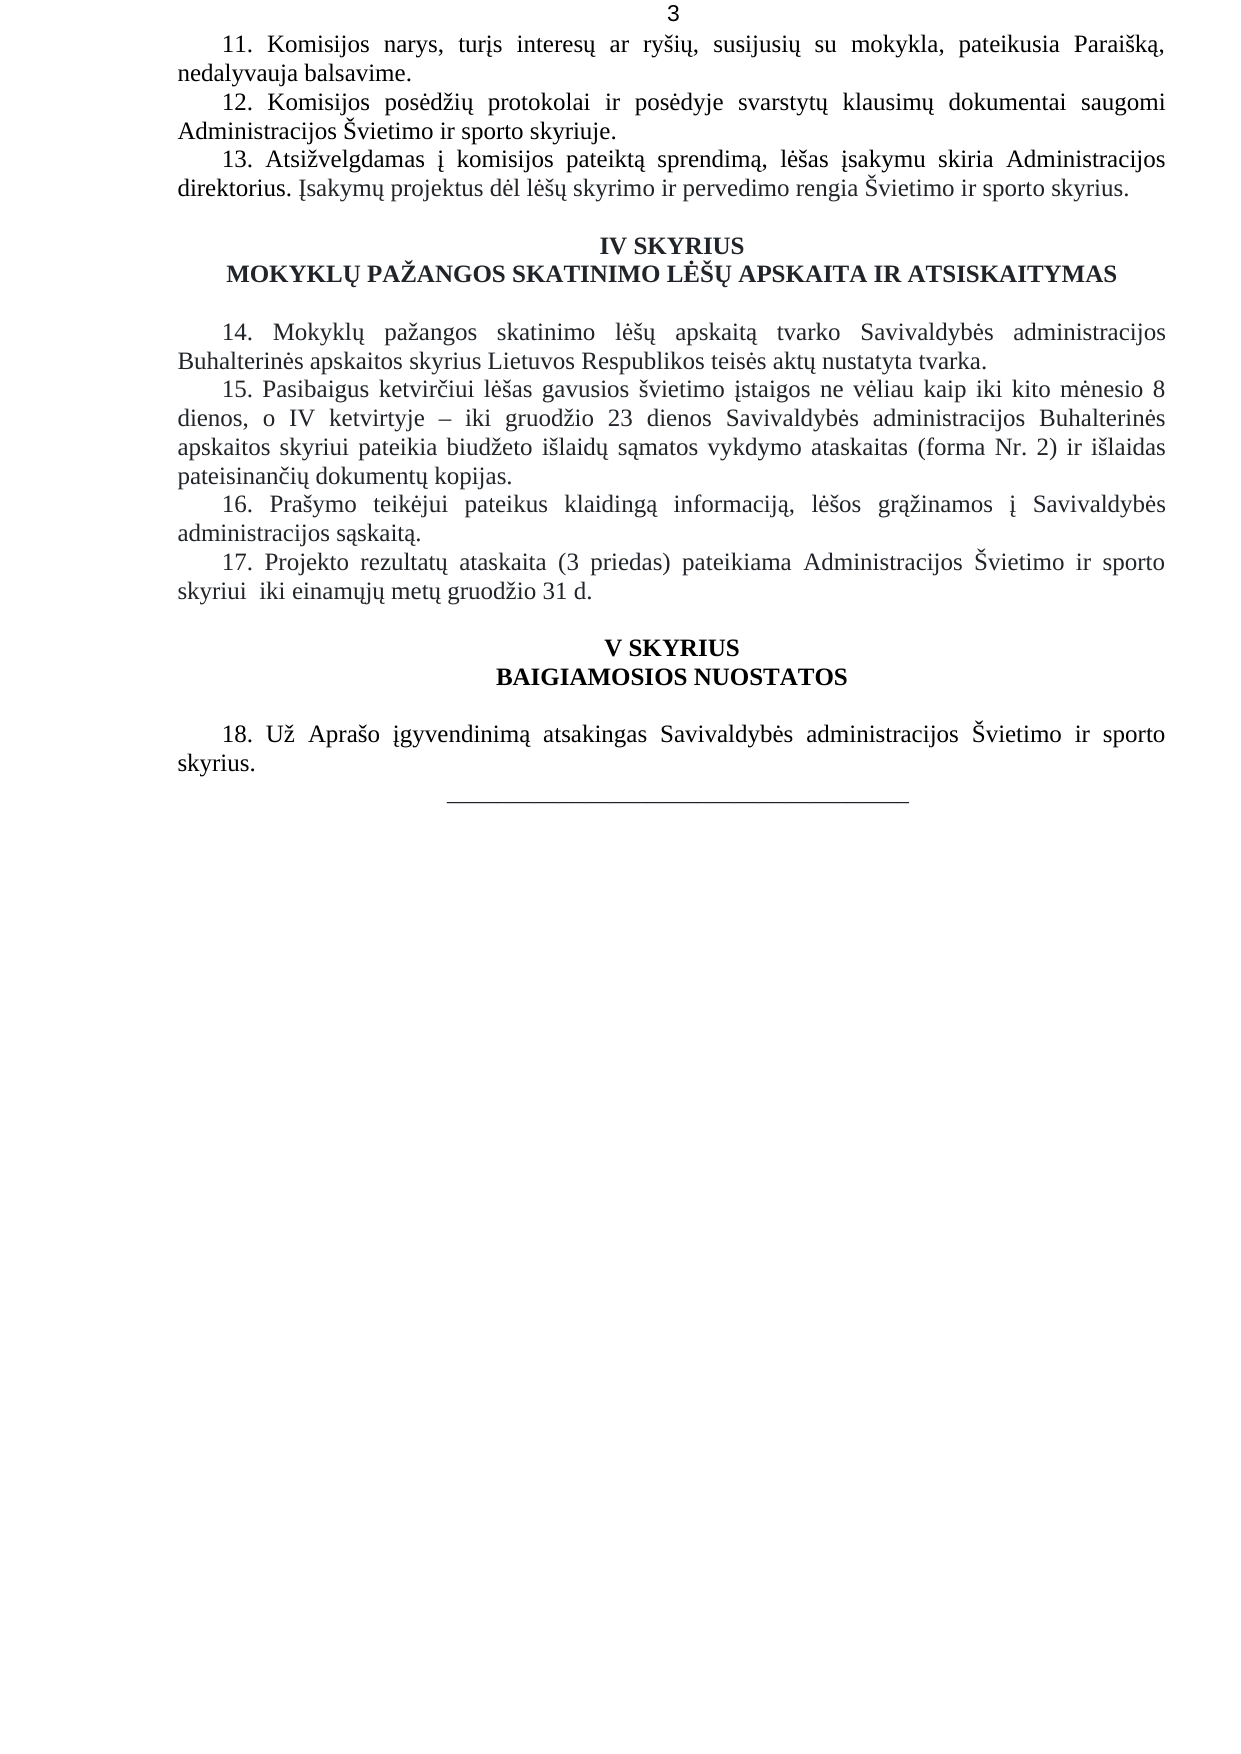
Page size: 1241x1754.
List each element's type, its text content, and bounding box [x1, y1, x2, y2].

text 12. Komisijos posėdžių protokolai ir posėdyje svarstytų klausimų dokumentai saugomi Administracijos Švietimo ir sporto skyriuje. [177, 87, 1167, 144]
text BAIGIAMOSIOS NUOSTATOS [177, 662, 1167, 691]
text 18. Už Aprašo įgyvendinimą atsakingas Savivaldybės administracijos Švietimo ir sporto skyrius. [177, 719, 1167, 777]
text 11. Komisijos narys, turįs interesų ar ryšių, susijusių su mokykla, pateikusia Paraišką, nedalyvauja balsavime. [177, 29, 1167, 87]
text IV SKYRIUS [177, 231, 1167, 259]
text 14. Mokyklų pažangos skatinimo lėšų apskaitą tvarko Savivaldybės administracijos Buhalterinės apskaitos skyrius Lietuvos Respublikos teisės aktų nustatyta tvarka. [177, 317, 1167, 374]
text _____________________________________ [215, 777, 1167, 806]
text V SKYRIUS [177, 633, 1167, 662]
text MOKYKLŲ PAŽANGOS SKATINIMO LĖŠŲ APSKAITA IR ATSISKAITYMAS [177, 259, 1167, 288]
text 15. Pasibaigus ketvirčiui lėšas gavusios švietimo įstaigos ne vėliau kaip iki kito mėnesio 8 dienos, o IV ketvirtyje – iki gruodžio 23 dienos Savivaldybės administracijos Buhalterinės apskaitos skyriui pateikia biudžeto išlaidų sąmatos vykdymo ataskaitas (forma Nr. 2) ir išlaidas pateisinančių dokumentų kopijas. [177, 374, 1167, 489]
text 16. Prašymo teikėjui pateikus klaidingą informaciją, lėšos grąžinamos į Savivaldybės administracijos sąskaitą. [177, 489, 1167, 547]
text 17. Projekto rezultatų ataskaita (3 priedas) pateikiama Administracijos Švietimo ir sporto skyriui iki einamųjų metų gruodžio 31 d. [177, 547, 1167, 604]
text 13. Atsižvelgdamas į komisijos pateiktą sprendimą, lėšas įsakymu skiria Administracijos direktorius. Įsakymų projektus dėl lėšų skyrimo ir pervedimo rengia Švietimo ir sporto skyrius. [177, 144, 1167, 202]
